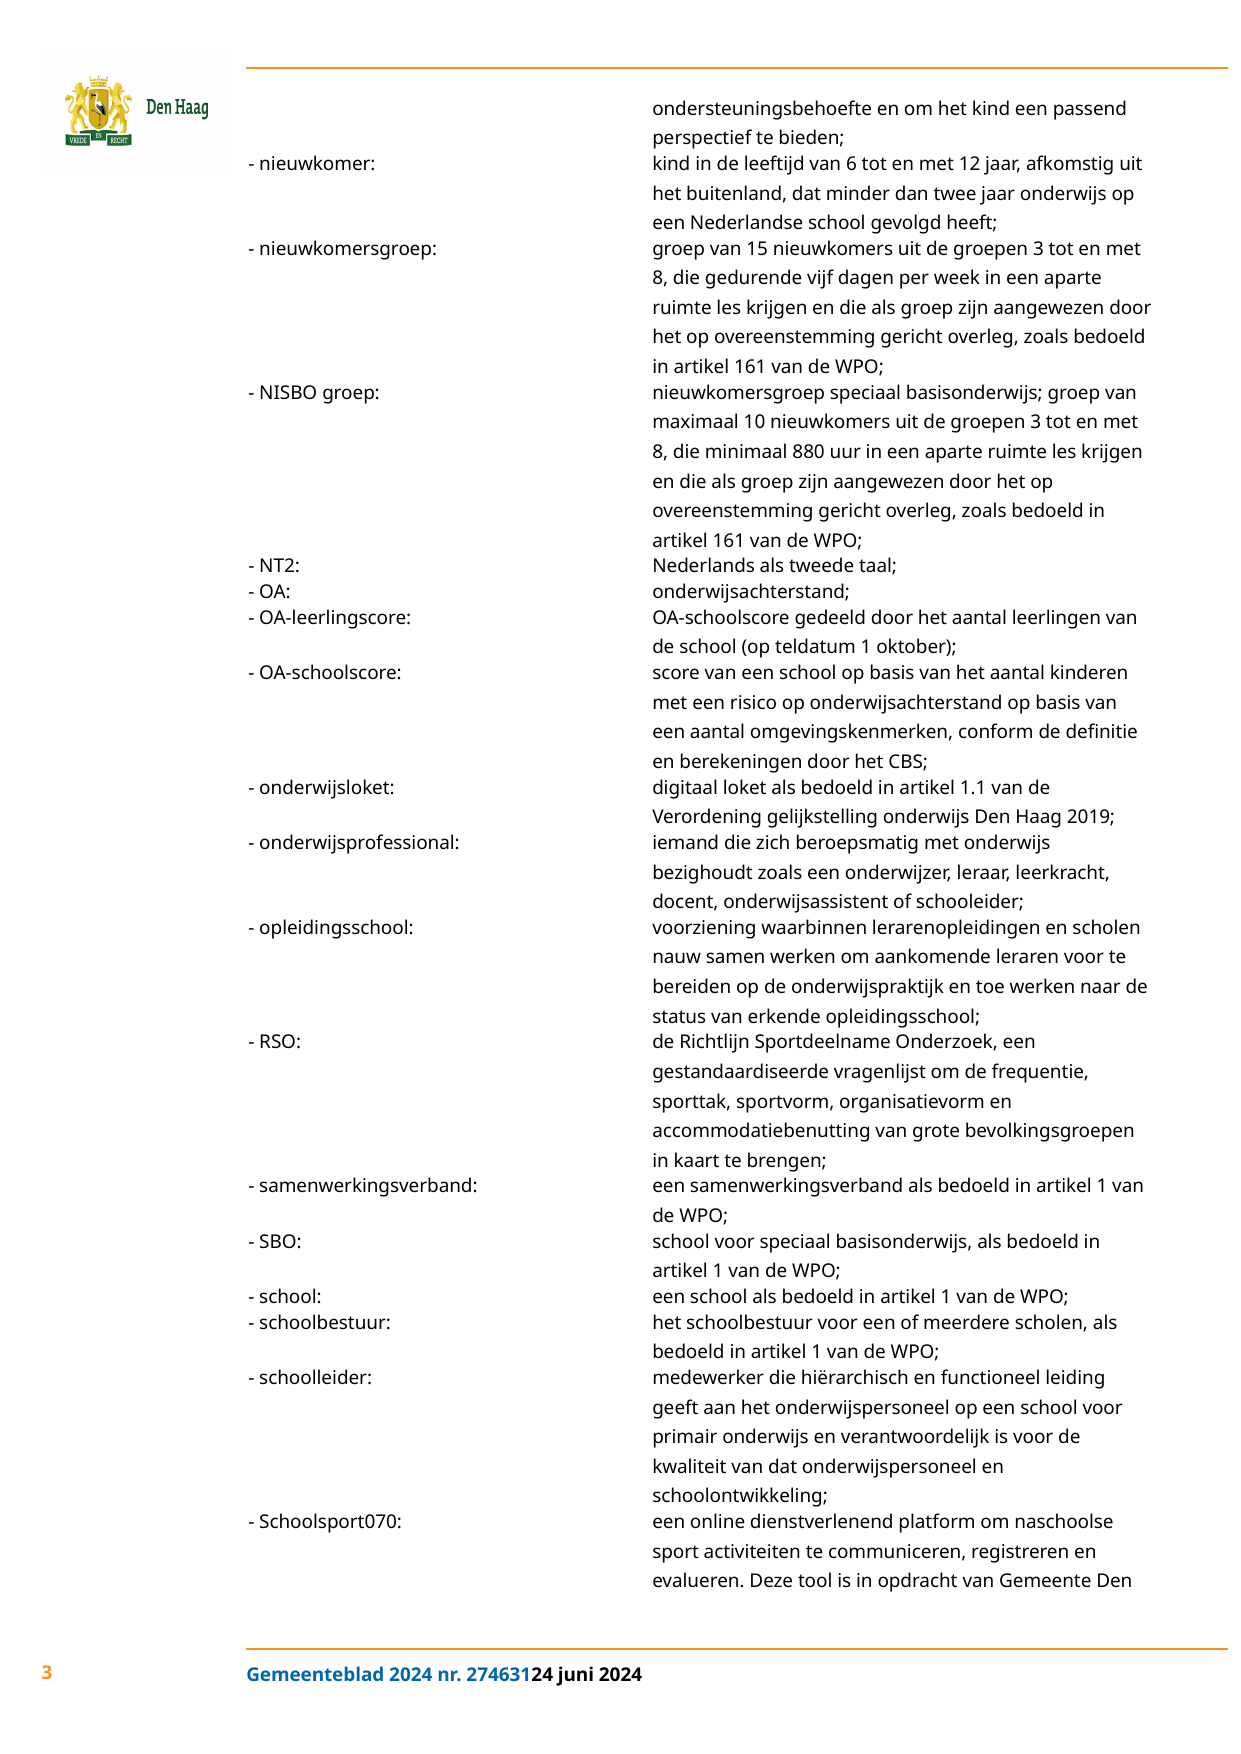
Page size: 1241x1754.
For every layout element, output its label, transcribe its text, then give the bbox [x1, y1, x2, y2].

table_cell - schoolleider: [248, 1364, 652, 1508]
table_cell - OA-leerlingscore: [248, 604, 652, 659]
table_cell de Richtlijn Sportdeelname Onderzoek, een gestandaardiseerde vragenlijst om de frequentie, sporttak, sportvorm, organisatievorm en accommodatiebenutting van grote bevolkingsgroepen in kaart te brengen; [652, 1029, 1152, 1173]
table_cell - school: [248, 1283, 652, 1309]
table_cell - SBO: [248, 1228, 652, 1283]
table_cell school voor speciaal basisonderwijs, als bedoeld in artikel 1 van de WPO; [652, 1228, 1152, 1283]
table_cell digitaal loket als bedoeld in artikel 1.1 van de Verordening gelijkstelling onderwijs Den Haag 2019; [652, 774, 1152, 829]
table_cell het schoolbestuur voor een of meerdere scholen, als bedoeld in artikel 1 van de WPO; [652, 1309, 1152, 1364]
table_cell een online dienstverlenend platform om naschoolse sport activiteiten te communiceren, registreren en evalueren. Deze tool is in opdracht van Gemeente Den [652, 1509, 1152, 1593]
table_cell [248, 95, 652, 150]
table_cell - nieuwkomersgroep: [248, 235, 652, 379]
table_cell - OA-schoolscore: [248, 660, 652, 774]
table_cell onderwijsachterstand; [652, 579, 1152, 604]
table_cell een school als bedoeld in artikel 1 van de WPO; [652, 1283, 1152, 1309]
table_cell - onderwijsprofessional: [248, 829, 652, 914]
table_cell - schoolbestuur: [248, 1309, 652, 1364]
table_cell nieuwkomersgroep speciaal basisonderwijs; groep van maximaal 10 nieuwkomers uit de groepen 3 tot en met 8, die minimaal 880 uur in een aparte ruimte les krijgen en die als groep zijn aangewezen door het op overeenstemming gericht overleg, zoals bedoeld in artikel 161 van de WPO; [652, 379, 1152, 553]
table_cell - nieuwkomer: [248, 150, 652, 235]
table_cell voorziening waarbinnen lerarenopleidingen en scholen nauw samen werken om aankomende leraren voor te bereiden op de onderwijspraktijk en toe werken naar de status van erkende opleidingsschool; [652, 914, 1152, 1029]
table_cell - NT2: [248, 553, 652, 578]
table_cell Nederlands als tweede taal; [652, 553, 1152, 578]
table_cell ondersteuningsbehoefte en om het kind een passend perspectief te bieden; [652, 95, 1152, 150]
table_cell - NISBO groep: [248, 379, 652, 553]
table_cell - Schoolsport070: [248, 1509, 652, 1593]
table_cell - opleidingsschool: [248, 914, 652, 1029]
table_cell een samenwerkingsverband als bedoeld in artikel 1 van de WPO; [652, 1173, 1152, 1228]
table_cell - OA: [248, 579, 652, 604]
table_cell iemand die zich beroepsmatig met onderwijs bezighoudt zoals een onderwijzer, leraar, leerkracht, docent, onderwijsassistent of schooleider; [652, 829, 1152, 914]
table_cell kind in de leeftijd van 6 tot en met 12 jaar, afkomstig uit het buitenland, dat minder dan twee jaar onderwijs op een Nederlandse school gevolgd heeft; [652, 150, 1152, 235]
table_cell - samenwerkingsverband: [248, 1173, 652, 1228]
table_cell medewerker die hiërarchisch en functioneel leiding geeft aan het onderwijspersoneel op een school voor primair onderwijs en verantwoordelijk is voor de kwaliteit van dat onderwijspersoneel en schoolontwikkeling; [652, 1364, 1152, 1508]
table_cell - RSO: [248, 1029, 652, 1173]
table_cell - onderwijsloket: [248, 774, 652, 829]
table_cell groep van 15 nieuwkomers uit de groepen 3 tot en met 8, die gedurende vijf dagen per week in een aparte ruimte les krijgen en die als groep zijn aangewezen door het op overeenstemming gericht overleg, zoals bedoeld in artikel 161 van de WPO; [652, 235, 1152, 379]
picture [41, 47, 231, 172]
table_cell score van een school op basis van het aantal kinderen met een risico op onderwijsachterstand op basis van een aantal omgevingskenmerken, conform de definitie en berekeningen door het CBS; [652, 660, 1152, 774]
table_cell OA-schoolscore gedeeld door het aantal leerlingen van de school (op teldatum 1 oktober); [652, 604, 1152, 659]
